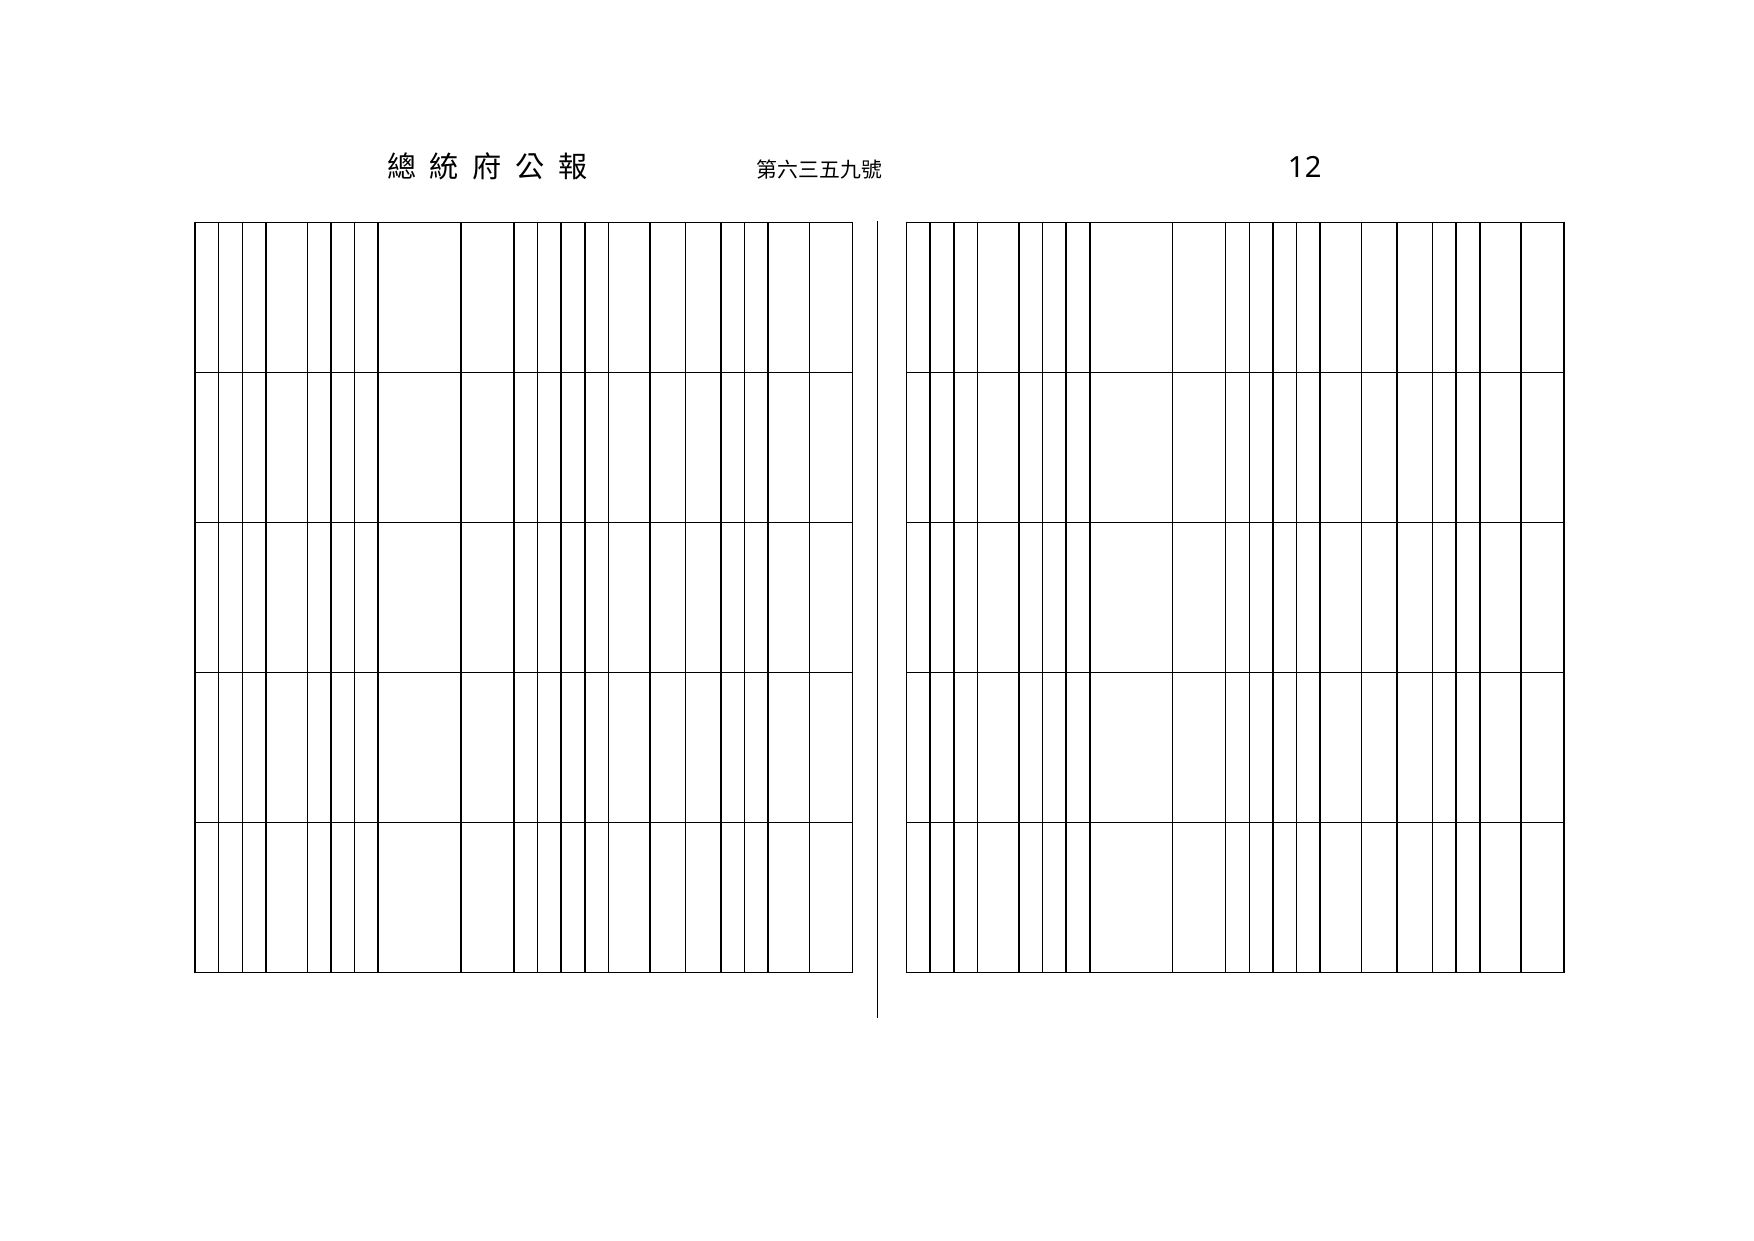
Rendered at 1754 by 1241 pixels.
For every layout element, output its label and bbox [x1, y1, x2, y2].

table_cell [355, 223, 377, 372]
table_cell [1250, 523, 1272, 672]
table_cell [1362, 373, 1396, 522]
table_cell [978, 523, 1018, 672]
table_cell [1522, 823, 1563, 972]
table_cell [1067, 223, 1089, 372]
table_cell [722, 673, 744, 822]
table_cell [1481, 673, 1520, 822]
table_cell [1020, 223, 1042, 372]
table_cell [769, 823, 809, 972]
table_cell [219, 373, 242, 522]
table_cell [722, 223, 744, 372]
table_cell [1067, 823, 1089, 972]
table_cell [978, 823, 1018, 972]
table_cell [810, 223, 852, 372]
table_cell [907, 823, 929, 972]
table_cell [609, 373, 649, 522]
table_cell [1274, 223, 1296, 372]
table_cell [1362, 673, 1396, 822]
table_cell [562, 673, 584, 822]
table_cell [462, 523, 513, 672]
table_cell [308, 223, 330, 372]
table_cell [1020, 823, 1042, 972]
table_cell [810, 373, 852, 522]
table_cell [1457, 373, 1479, 522]
table_cell [1398, 523, 1432, 672]
table_cell [1398, 673, 1432, 822]
table_cell [1522, 373, 1563, 522]
table_cell [907, 223, 929, 372]
table_cell [355, 523, 377, 672]
table_cell [1173, 223, 1225, 372]
table_cell [1226, 523, 1249, 672]
table_cell [1433, 673, 1455, 822]
table_cell [196, 373, 218, 522]
table_cell [978, 673, 1018, 822]
table_cell [769, 673, 809, 822]
table_cell [196, 523, 218, 672]
table_cell [586, 223, 608, 372]
table_cell [1297, 673, 1319, 822]
table_cell [1481, 823, 1520, 972]
table_cell [308, 373, 330, 522]
table_cell [1274, 823, 1296, 972]
table_cell [1226, 823, 1249, 972]
table_cell [1043, 673, 1065, 822]
table_cell [1020, 673, 1042, 822]
table_cell [219, 823, 242, 972]
table_cell [462, 373, 513, 522]
table_cell [1173, 523, 1225, 672]
table_cell [267, 223, 307, 372]
table_cell [1226, 223, 1249, 372]
table_cell [931, 523, 953, 672]
table_cell [609, 823, 649, 972]
table_cell [243, 823, 265, 972]
table_cell [1091, 523, 1172, 672]
table_cell [978, 373, 1018, 522]
table_cell [562, 223, 584, 372]
table_cell [1091, 673, 1172, 822]
table_cell [196, 673, 218, 822]
table_cell [355, 673, 377, 822]
table_cell [810, 823, 852, 972]
table_cell [1433, 223, 1455, 372]
table_cell [1362, 223, 1396, 372]
table_cell [1173, 823, 1225, 972]
table_cell [686, 823, 720, 972]
table_cell [722, 523, 744, 672]
table_cell [745, 223, 767, 372]
table_cell [931, 673, 953, 822]
table_cell [586, 823, 608, 972]
table_cell [955, 373, 977, 522]
table_cell [931, 823, 953, 972]
table_cell [1481, 223, 1520, 372]
table_cell [1297, 823, 1319, 972]
table_cell [1067, 373, 1089, 522]
table_cell [243, 223, 265, 372]
table_cell [332, 373, 354, 522]
table_cell [769, 373, 809, 522]
table_cell [538, 373, 560, 522]
table_cell [1398, 223, 1432, 372]
table_cell [722, 373, 744, 522]
table_cell [1321, 523, 1361, 672]
table_cell [1321, 373, 1361, 522]
table_cell [1020, 373, 1042, 522]
table_cell [1433, 373, 1455, 522]
table_cell [769, 523, 809, 672]
table_cell [907, 373, 929, 522]
table_cell [1274, 523, 1296, 672]
table_cell [609, 223, 649, 372]
table_cell [1067, 523, 1089, 672]
table_cell [1250, 373, 1272, 522]
table_cell [355, 823, 377, 972]
table_cell [515, 823, 537, 972]
table_cell [267, 823, 307, 972]
table_cell [538, 523, 560, 672]
table_cell [1091, 823, 1172, 972]
table_cell [1091, 373, 1172, 522]
table_cell [219, 673, 242, 822]
table_cell [586, 523, 608, 672]
table_cell [1457, 823, 1479, 972]
table_cell [907, 523, 929, 672]
table_cell [379, 673, 460, 822]
table_cell [538, 223, 560, 372]
table_cell [562, 523, 584, 672]
table_cell [538, 823, 560, 972]
table_cell [196, 223, 218, 372]
table_cell [810, 673, 852, 822]
table_cell [745, 823, 767, 972]
table_cell [538, 673, 560, 822]
table_cell [308, 523, 330, 672]
table_cell [586, 673, 608, 822]
table_cell [1321, 823, 1361, 972]
table_cell [722, 823, 744, 972]
table_cell [1457, 223, 1479, 372]
table_cell [745, 523, 767, 672]
table_cell [769, 223, 809, 372]
table_cell [686, 373, 720, 522]
table_cell [515, 673, 537, 822]
table_cell [267, 373, 307, 522]
table_cell [1457, 673, 1479, 822]
table_cell [243, 673, 265, 822]
table_cell [907, 673, 929, 822]
table_cell [243, 373, 265, 522]
table_cell [1274, 373, 1296, 522]
table_cell [1250, 673, 1272, 822]
table_cell [1398, 823, 1432, 972]
table_cell [1297, 223, 1319, 372]
table_cell [379, 373, 460, 522]
table_cell [1522, 223, 1563, 372]
table_cell [1250, 823, 1272, 972]
table_cell [308, 823, 330, 972]
table_cell [332, 673, 354, 822]
table_cell [515, 223, 537, 372]
table_cell [978, 223, 1018, 372]
table_cell [1226, 673, 1249, 822]
table_cell [1481, 523, 1520, 672]
table_cell [1362, 523, 1396, 672]
table_cell [462, 223, 513, 372]
table_cell [1091, 223, 1172, 372]
table_cell [379, 223, 460, 372]
table_cell [1043, 523, 1065, 672]
table_cell [651, 373, 685, 522]
table_cell [332, 223, 354, 372]
table_cell [1020, 523, 1042, 672]
table_cell [810, 523, 852, 672]
table_cell [332, 823, 354, 972]
table_cell [379, 523, 460, 672]
table_cell [1067, 673, 1089, 822]
table_cell [931, 373, 953, 522]
table_cell [355, 373, 377, 522]
table_cell [562, 823, 584, 972]
table_cell [1274, 673, 1296, 822]
table_cell [931, 223, 953, 372]
table_cell [219, 223, 242, 372]
table_cell [1433, 523, 1455, 672]
table_cell [586, 373, 608, 522]
table_cell [609, 523, 649, 672]
table_cell [651, 223, 685, 372]
table_cell [1297, 523, 1319, 672]
table_cell [686, 673, 720, 822]
table_cell [651, 523, 685, 672]
table_cell [379, 823, 460, 972]
table_cell [1522, 673, 1563, 822]
table_cell [1043, 223, 1065, 372]
table_cell [1173, 673, 1225, 822]
table_cell [1226, 373, 1249, 522]
table_cell [1321, 673, 1361, 822]
table_cell [267, 673, 307, 822]
table_cell [219, 523, 242, 672]
table_cell [462, 823, 513, 972]
table_cell [562, 373, 584, 522]
table_cell [308, 673, 330, 822]
table_cell [686, 523, 720, 672]
table_cell [1297, 373, 1319, 522]
table_cell [1043, 823, 1065, 972]
table_cell [1043, 373, 1065, 522]
table_cell [651, 673, 685, 822]
table_cell [1433, 823, 1455, 972]
table_cell [1481, 373, 1520, 522]
table_cell [1457, 523, 1479, 672]
table_cell [651, 823, 685, 972]
table_cell [332, 523, 354, 672]
table_cell [196, 823, 218, 972]
table_cell [745, 673, 767, 822]
table_cell [955, 823, 977, 972]
table_cell [686, 223, 720, 372]
table_cell [1250, 223, 1272, 372]
table_cell [1522, 523, 1563, 672]
table_cell [515, 373, 537, 522]
table_cell [1321, 223, 1361, 372]
table_cell [609, 673, 649, 822]
table_cell [955, 223, 977, 372]
table_cell [1362, 823, 1396, 972]
table_cell [955, 523, 977, 672]
table_cell [745, 373, 767, 522]
table_cell [267, 523, 307, 672]
table_cell [243, 523, 265, 672]
table_cell [515, 523, 537, 672]
table_cell [462, 673, 513, 822]
table_cell [955, 673, 977, 822]
table_cell [1398, 373, 1432, 522]
table_cell [1173, 373, 1225, 522]
